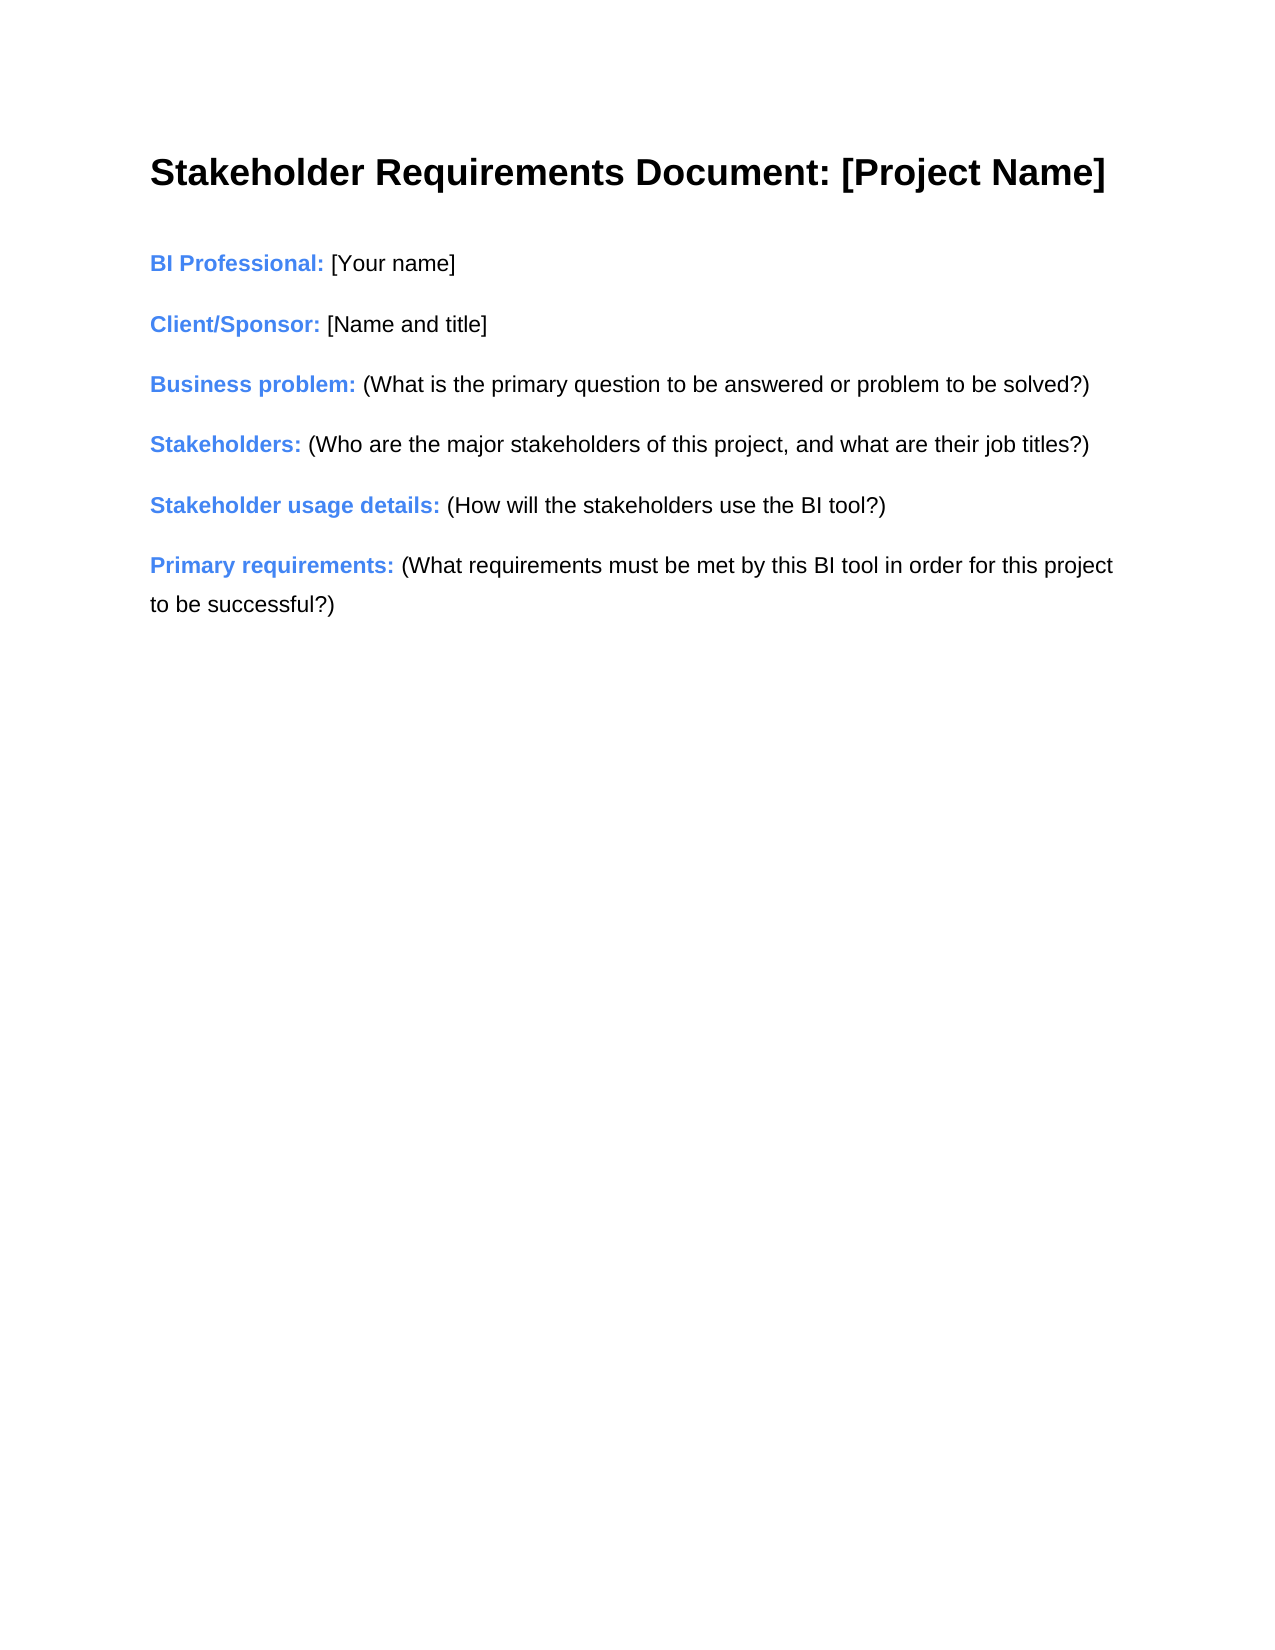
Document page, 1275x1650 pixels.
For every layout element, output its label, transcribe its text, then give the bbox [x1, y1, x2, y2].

text Primary requirements: (What requirements must be met by this BI tool in order for this project to be successful?) [150, 552, 1125, 618]
subtitle Client/Sponsor: [Name and title] [150, 311, 1125, 337]
subtitle BI Professional: [Your name] [150, 250, 1125, 277]
subtitle Business problem: (What is the primary question to be answered or problem to be solved?) [150, 371, 1125, 397]
text Stakeholders: (Who are the major stakeholders of this project, and what are their job titles?) [150, 431, 1125, 458]
subtitle Stakeholder usage details: (How will the stakeholders use the BI tool?) [150, 492, 1125, 518]
title Stakeholder Requirements Document: [Project Name] [150, 150, 1125, 193]
